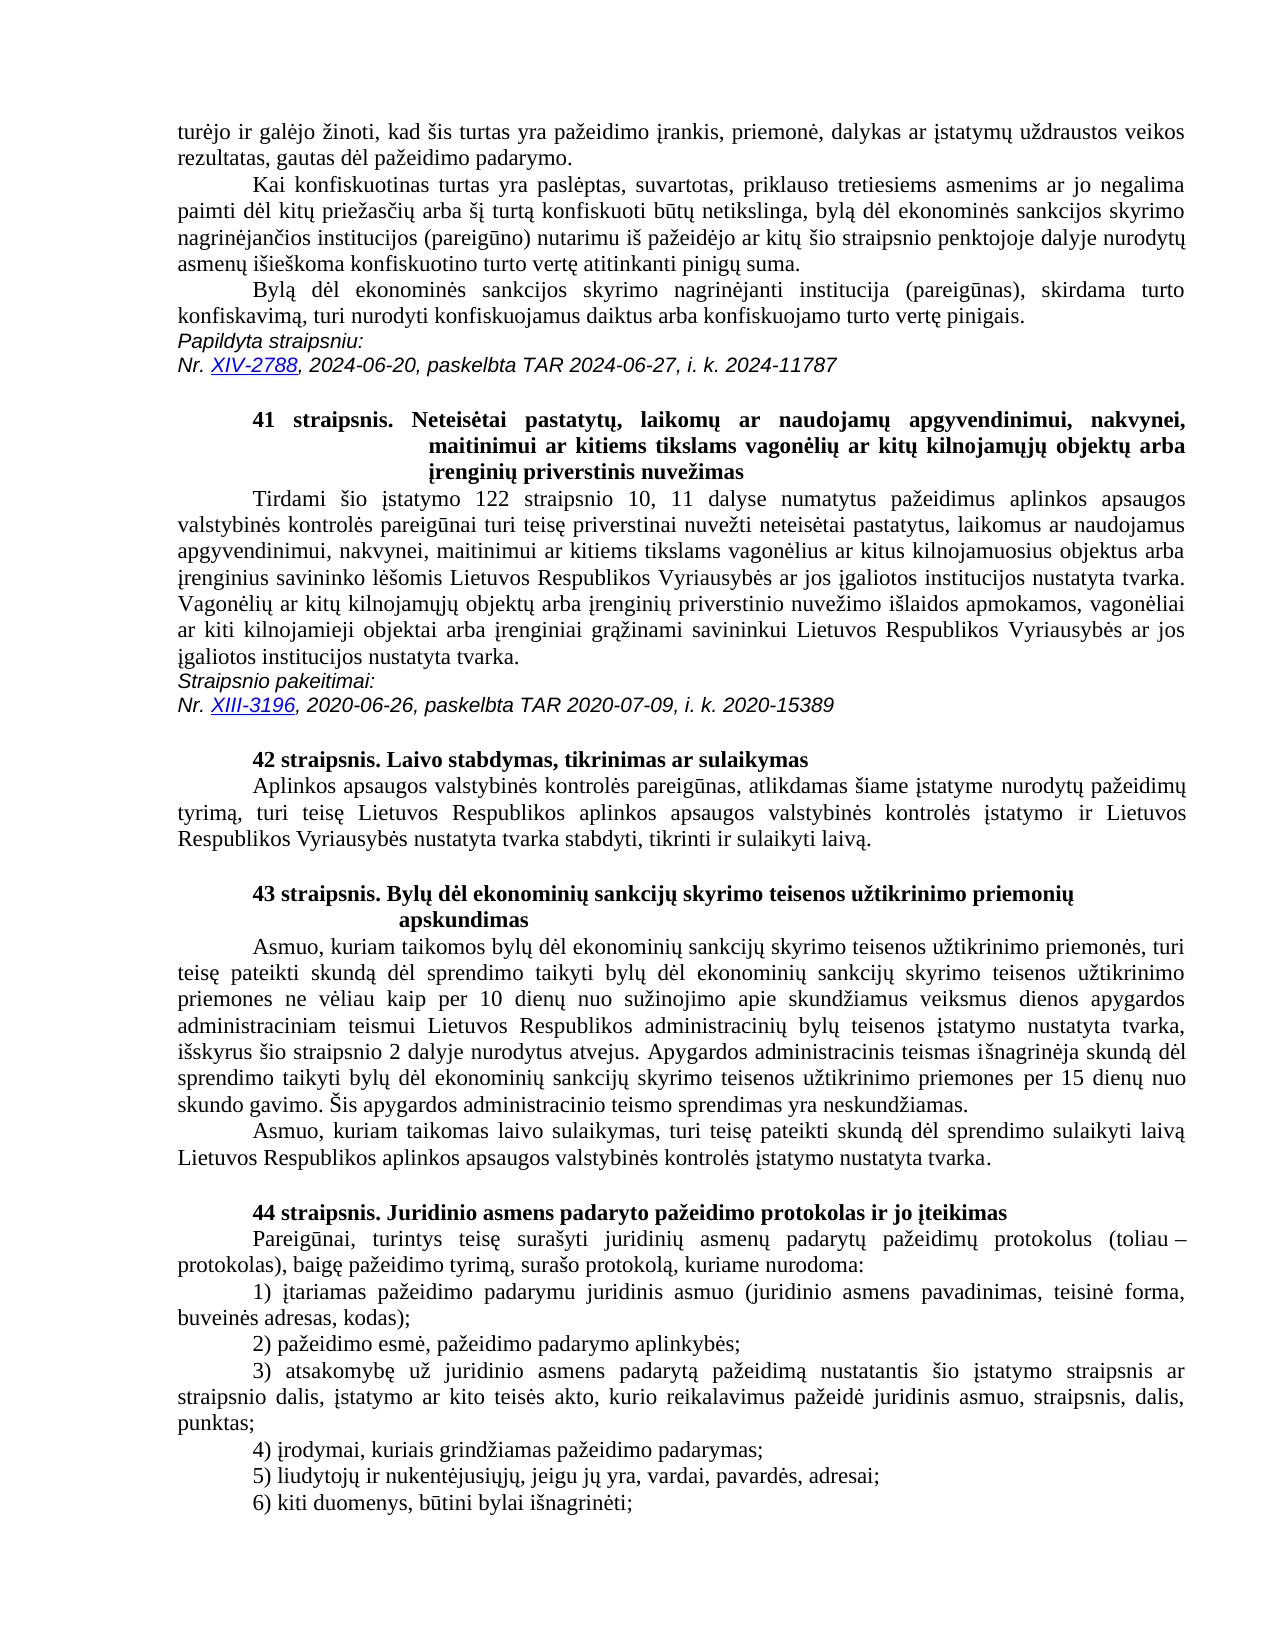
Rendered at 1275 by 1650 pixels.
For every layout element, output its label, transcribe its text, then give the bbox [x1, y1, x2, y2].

text 5) liudytojų ir nukentėjusiųjų, jeigu jų yra, vardai, pavardės, adresai; [177, 1462, 1186, 1488]
text Nr. XIV-2788, 2024-06-20, paskelbta TAR 2024-06-27, i. k. 2024-11787 [177, 353, 1186, 377]
text Papildyta straipsniu: [177, 329, 1186, 353]
text 43 straipsnis. Bylų dėl ekonominių sankcijų skyrimo teisenos užtikrinimo priemonių apskundimas [252, 880, 1186, 933]
text turėjo ir galėjo žinoti, kad šis turtas yra pažeidimo įrankis, priemonė, dalykas ar įstatymų uždraustos veikos rezultatas, gautas dėl pažeidimo padarymo. [177, 118, 1186, 171]
text 6) kiti duomenys, būtini bylai išnagrinėti; [177, 1488, 1186, 1515]
text Pareigūnai, turintys teisę surašyti juridinių asmenų padarytų pažeidimų protokolus (toliau – protokolas), baigę pažeidimo tyrimą, surašo protokolą, kuriame nurodoma: [177, 1225, 1186, 1278]
text Asmuo, kuriam taikomas laivo sulaikymas, turi teisę pateikti skundą dėl sprendimo sulaikyti laivą Lietuvos Respublikos aplinkos apsaugos valstybinės kontrolės įstatymo nustatyta tvarka. [177, 1117, 1186, 1170]
text Tirdami šio įstatymo 122 straipsnio 10, 11 dalyse numatytus pažeidimus aplinkos apsaugos valstybinės kontrolės pareigūnai turi teisę priverstinai nuvežti neteisėtai pastatytus, laikomus ar naudojamus apgyvendinimui, nakvynei, maitinimui ar kitiems tikslams vagonėlius ar kitus kilnojamuosius objektus arba įrenginius savininko lėšomis Lietuvos Respublikos Vyriausybės ar jos įgaliotos institucijos nustatyta tvarka. Vagonėlių ar kitų kilnojamųjų objektų arba įrenginių priverstinio nuvežimo išlaidos apmokamos, vagonėliai ar kiti kilnojamieji objektai arba įrenginiai grąžinami savininkui Lietuvos Respublikos Vyriausybės ar jos įgaliotos institucijos nustatyta tvarka. [177, 485, 1186, 669]
text 44 straipsnis. Juridinio asmens padaryto pažeidimo protokolas ir jo įteikimas [177, 1199, 1186, 1225]
text 3) atsakomybę už juridinio asmens padarytą pažeidimą nustatantis šio įstatymo straipsnis ar straipsnio dalis, įstatymo ar kito teisės akto, kurio reikalavimus pažeidė juridinis asmuo, straipsnis, dalis, punktas; [177, 1357, 1186, 1436]
text 2) pažeidimo esmė, pažeidimo padarymo aplinkybės; [177, 1330, 1186, 1357]
text Kai konfiskuotinas turtas yra paslėptas, suvartotas, priklauso tretiesiems asmenims ar jo negalima paimti dėl kitų priežasčių arba šį turtą konfiskuoti būtų netikslinga, bylą dėl ekonominės sankcijos skyrimo nagrinėjančios institucijos (pareigūno) nutarimu iš pažeidėjo ar kitų šio straipsnio penktojoje dalyje nurodytų asmenų išieškoma konfiskuotino turto vertę atitinkanti pinigų suma. [177, 171, 1186, 276]
text Straipsnio pakeitimai: [177, 669, 1186, 693]
text 41 straipsnis. Neteisėtai pastatytų, laikomų ar naudojamų apgyvendinimui, nakvynei, maitinimui ar kitiems tikslams vagonėlių ar kitų kilnojamųjų objektų arba įrenginių priverstinis nuvežimas [252, 406, 1186, 485]
text Asmuo, kuriam taikomos bylų dėl ekonominių sankcijų skyrimo teisenos užtikrinimo priemonės, turi teisę pateikti skundą dėl sprendimo taikyti bylų dėl ekonominių sankcijų skyrimo teisenos užtikrinimo priemones ne vėliau kaip per 10 dienų nuo sužinojimo apie skundžiamus veiksmus dienos apygardos administraciniam teismui Lietuvos Respublikos administracinių bylų teisenos įstatymo nustatyta tvarka, išskyrus šio straipsnio 2 dalyje nurodytus atvejus. Apygardos administracinis teismas išnagrinėja skundą dėl sprendimo taikyti bylų dėl ekonominių sankcijų skyrimo teisenos užtikrinimo priemones per 15 dienų nuo skundo gavimo. Šis apygardos administracinio teismo sprendimas yra neskundžiamas. [177, 933, 1186, 1117]
text Aplinkos apsaugos valstybinės kontrolės pareigūnas, atlikdamas šiame įstatyme nurodytų pažeidimų tyrimą, turi teisę Lietuvos Respublikos aplinkos apsaugos valstybinės kontrolės įstatymo ir Lietuvos Respublikos Vyriausybės nustatyta tvarka stabdyti, tikrinti ir sulaikyti laivą. [177, 772, 1186, 851]
text 1) įtariamas pažeidimo padarymu juridinis asmuo (juridinio asmens pavadinimas, teisinė forma, buveinės adresas, kodas); [177, 1278, 1186, 1330]
text 4) įrodymai, kuriais grindžiamas pažeidimo padarymas; [177, 1436, 1186, 1462]
text 42 straipsnis. Laivo stabdymas, tikrinimas ar sulaikymas [177, 746, 1186, 772]
text Bylą dėl ekonominės sankcijos skyrimo nagrinėjanti institucija (pareigūnas), skirdama turto konfiskavimą, turi nurodyti konfiskuojamus daiktus arba konfiskuojamo turto vertę pinigais. [177, 276, 1186, 329]
text Nr. XIII-3196, 2020-06-26, paskelbta TAR 2020-07-09, i. k. 2020-15389 [177, 693, 1186, 717]
